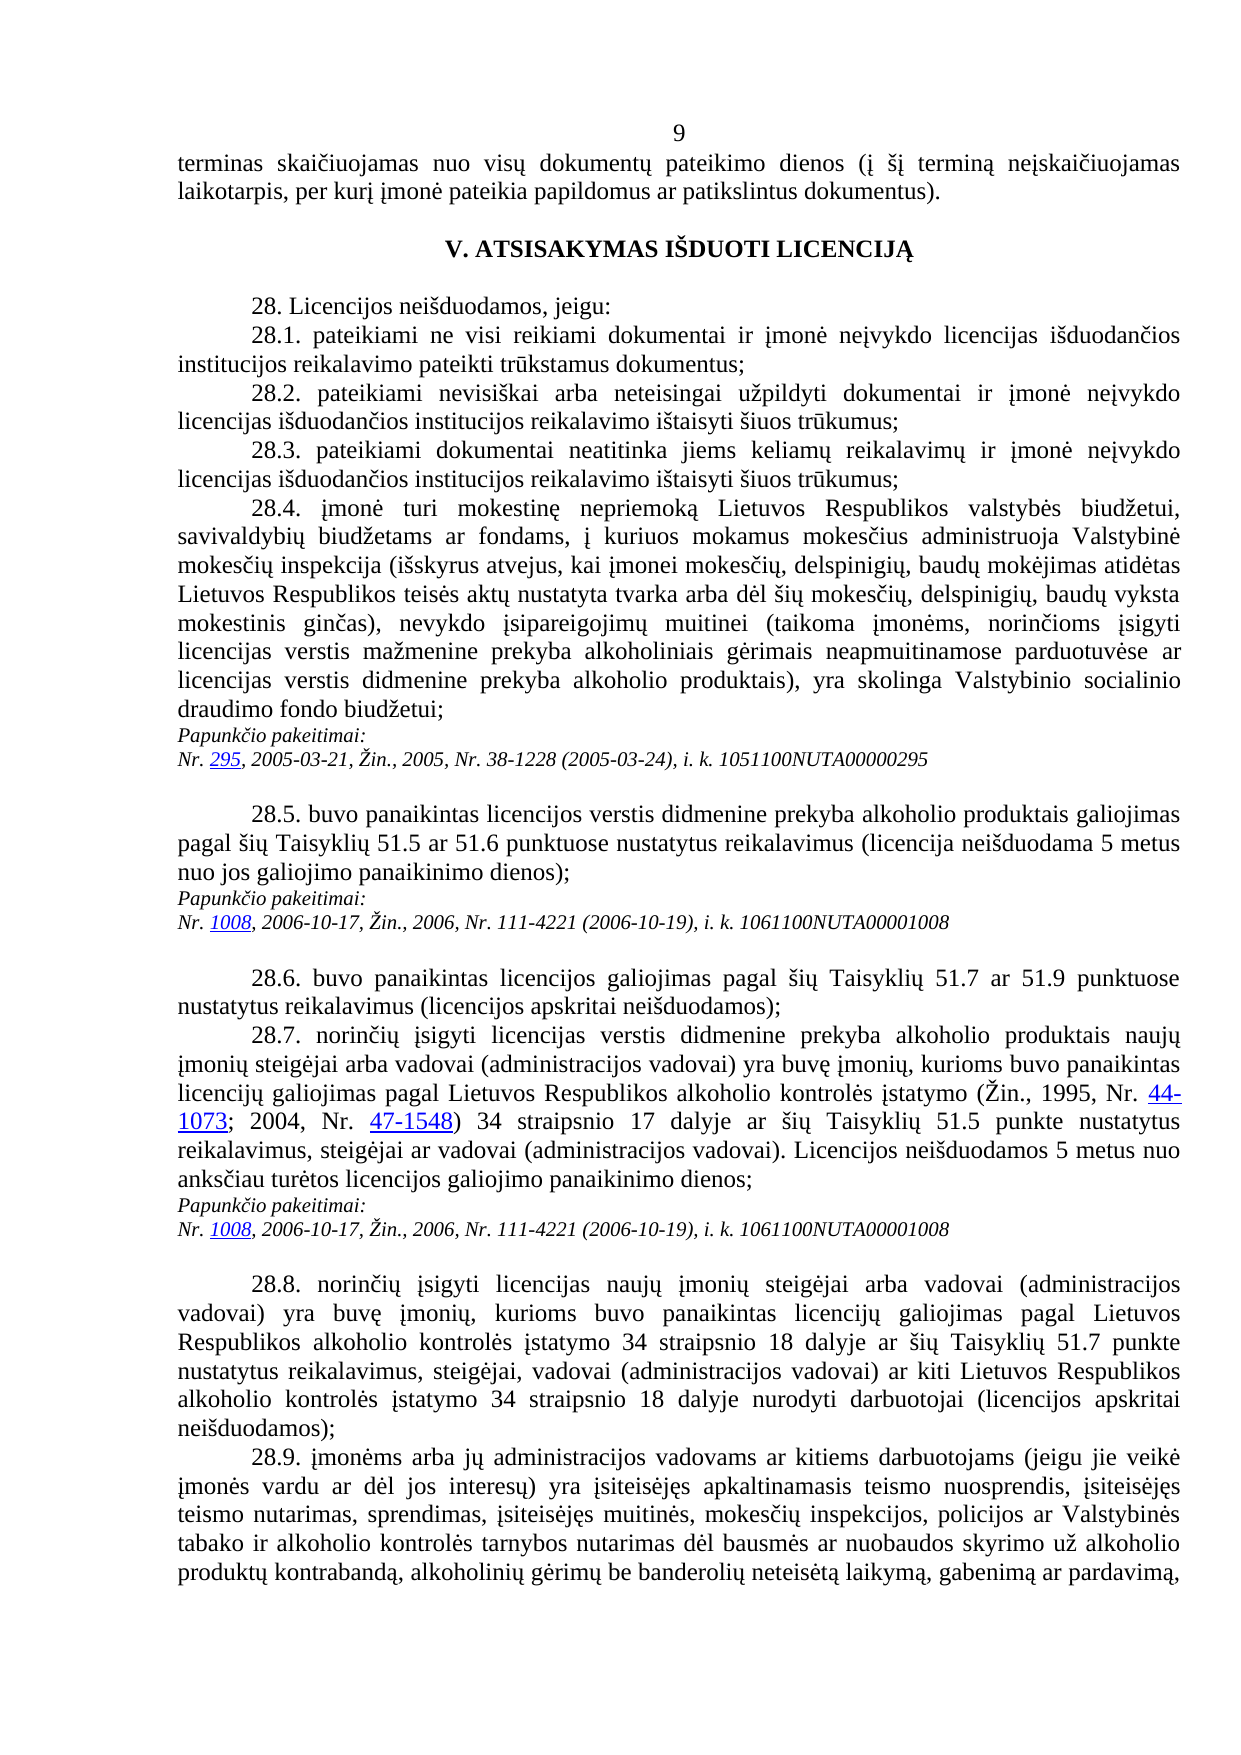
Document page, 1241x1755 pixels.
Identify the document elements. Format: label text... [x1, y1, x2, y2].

text V. ATSISAKYMAS IŠDUOTI LICENCIJĄ [177, 234, 1181, 263]
text Nr. 1008, 2006-10-17, Žin., 2006, Nr. 111-4221 (2006-10-19), i. k. 1061100NUTA00001008 [177, 1217, 1181, 1241]
text 28.3. pateikiami dokumentai neatitinka jiems keliamų reikalavimų ir įmonė neįvykdo licencijas išduodančios institucijos reikalavimo ištaisyti šiuos trūkumus; [177, 435, 1181, 493]
text 28.1. pateikiami ne visi reikiami dokumentai ir įmonė neįvykdo licencijas išduodančios institucijos reikalavimo pateikti trūkstamus dokumentus; [177, 320, 1181, 378]
text terminas skaičiuojamas nuo visų dokumentų pateikimo dienos (į šį terminą neįskaičiuojamas laikotarpis, per kurį įmonė pateikia papildomus ar patikslintus dokumentus). [177, 148, 1181, 205]
text 28.6. buvo panaikintas licencijos galiojimas pagal šių Taisyklių 51.7 ar 51.9 punktuose nustatytus reikalavimus (licencijos apskritai neišduodamos); [177, 963, 1181, 1020]
text 28. Licencijos neišduodamos, jeigu: [177, 291, 1181, 320]
text Nr. 1008, 2006-10-17, Žin., 2006, Nr. 111-4221 (2006-10-19), i. k. 1061100NUTA00001008 [177, 910, 1181, 934]
text Papunkčio pakeitimai: [177, 886, 1181, 910]
text 28.2. pateikiami nevisiškai arba neteisingai užpildyti dokumentai ir įmonė neįvykdo licencijas išduodančios institucijos reikalavimo ištaisyti šiuos trūkumus; [177, 378, 1181, 435]
text 28.5. buvo panaikintas licencijos verstis didmenine prekyba alkoholio produktais galiojimas pagal šių Taisyklių 51.5 ar 51.6 punktuose nustatytus reikalavimus (licencija neišduodama 5 metus nuo jos galiojimo panaikinimo dienos); [177, 799, 1181, 886]
text 28.7. norinčių įsigyti licencijas verstis didmenine prekyba alkoholio produktais naujų įmonių steigėjai arba vadovai (administracijos vadovai) yra buvę įmonių, kurioms buvo panaikintas licencijų galiojimas pagal Lietuvos Respublikos alkoholio kontrolės įstatymo (Žin., 1995, Nr. 44-1073; 2004, Nr. 47-1548) 34 straipsnio 17 dalyje ar šių Taisyklių 51.5 punkte nustatytus reikalavimus, steigėjai ar vadovai (administracijos vadovai). Licencijos neišduodamos 5 metus nuo anksčiau turėtos licencijos galiojimo panaikinimo dienos; [177, 1020, 1181, 1193]
text 28.4. įmonė turi mokestinę nepriemoką Lietuvos Respublikos valstybės biudžetui, savivaldybių biudžetams ar fondams, į kuriuos mokamus mokesčius administruoja Valstybinė mokesčių inspekcija (išskyrus atvejus, kai įmonei mokesčių, delspinigių, baudų mokėjimas atidėtas Lietuvos Respublikos teisės aktų nustatyta tvarka arba dėl šių mokesčių, delspinigių, baudų vyksta mokestinis ginčas), nevykdo įsipareigojimų muitinei (taikoma įmonėms, norinčioms įsigyti licencijas verstis mažmenine prekyba alkoholiniais gėrimais neapmuitinamose parduotuvėse ar licencijas verstis didmenine prekyba alkoholio produktais), yra skolinga Valstybinio socialinio draudimo fondo biudžetui; [177, 493, 1181, 723]
text Nr. 295, 2005-03-21, Žin., 2005, Nr. 38-1228 (2005-03-24), i. k. 1051100NUTA00000295 [177, 747, 1181, 771]
text Papunkčio pakeitimai: [177, 1193, 1181, 1217]
text Papunkčio pakeitimai: [177, 723, 1181, 747]
text 28.9. įmonėms arba jų administracijos vadovams ar kitiems darbuotojams (jeigu jie veikė įmonės vardu ar dėl jos interesų) yra įsiteisėjęs apkaltinamasis teismo nuosprendis, įsiteisėjęs teismo nutarimas, sprendimas, įsiteisėjęs muitinės, mokesčių inspekcijos, policijos ar Valstybinės tabako ir alkoholio kontrolės tarnybos nutarimas dėl bausmės ar nuobaudos skyrimo už alkoholio produktų kontrabandą, alkoholinių gėrimų be banderolių neteisėtą laikymą, gabenimą ar pardavimą, [177, 1442, 1181, 1586]
text 28.8. norinčių įsigyti licencijas naujų įmonių steigėjai arba vadovai (administracijos vadovai) yra buvę įmonių, kurioms buvo panaikintas licencijų galiojimas pagal Lietuvos Respublikos alkoholio kontrolės įstatymo 34 straipsnio 18 dalyje ar šių Taisyklių 51.7 punkte nustatytus reikalavimus, steigėjai, vadovai (administracijos vadovai) ar kiti Lietuvos Respublikos alkoholio kontrolės įstatymo 34 straipsnio 18 dalyje nurodyti darbuotojai (licencijos apskritai neišduodamos); [177, 1269, 1181, 1442]
